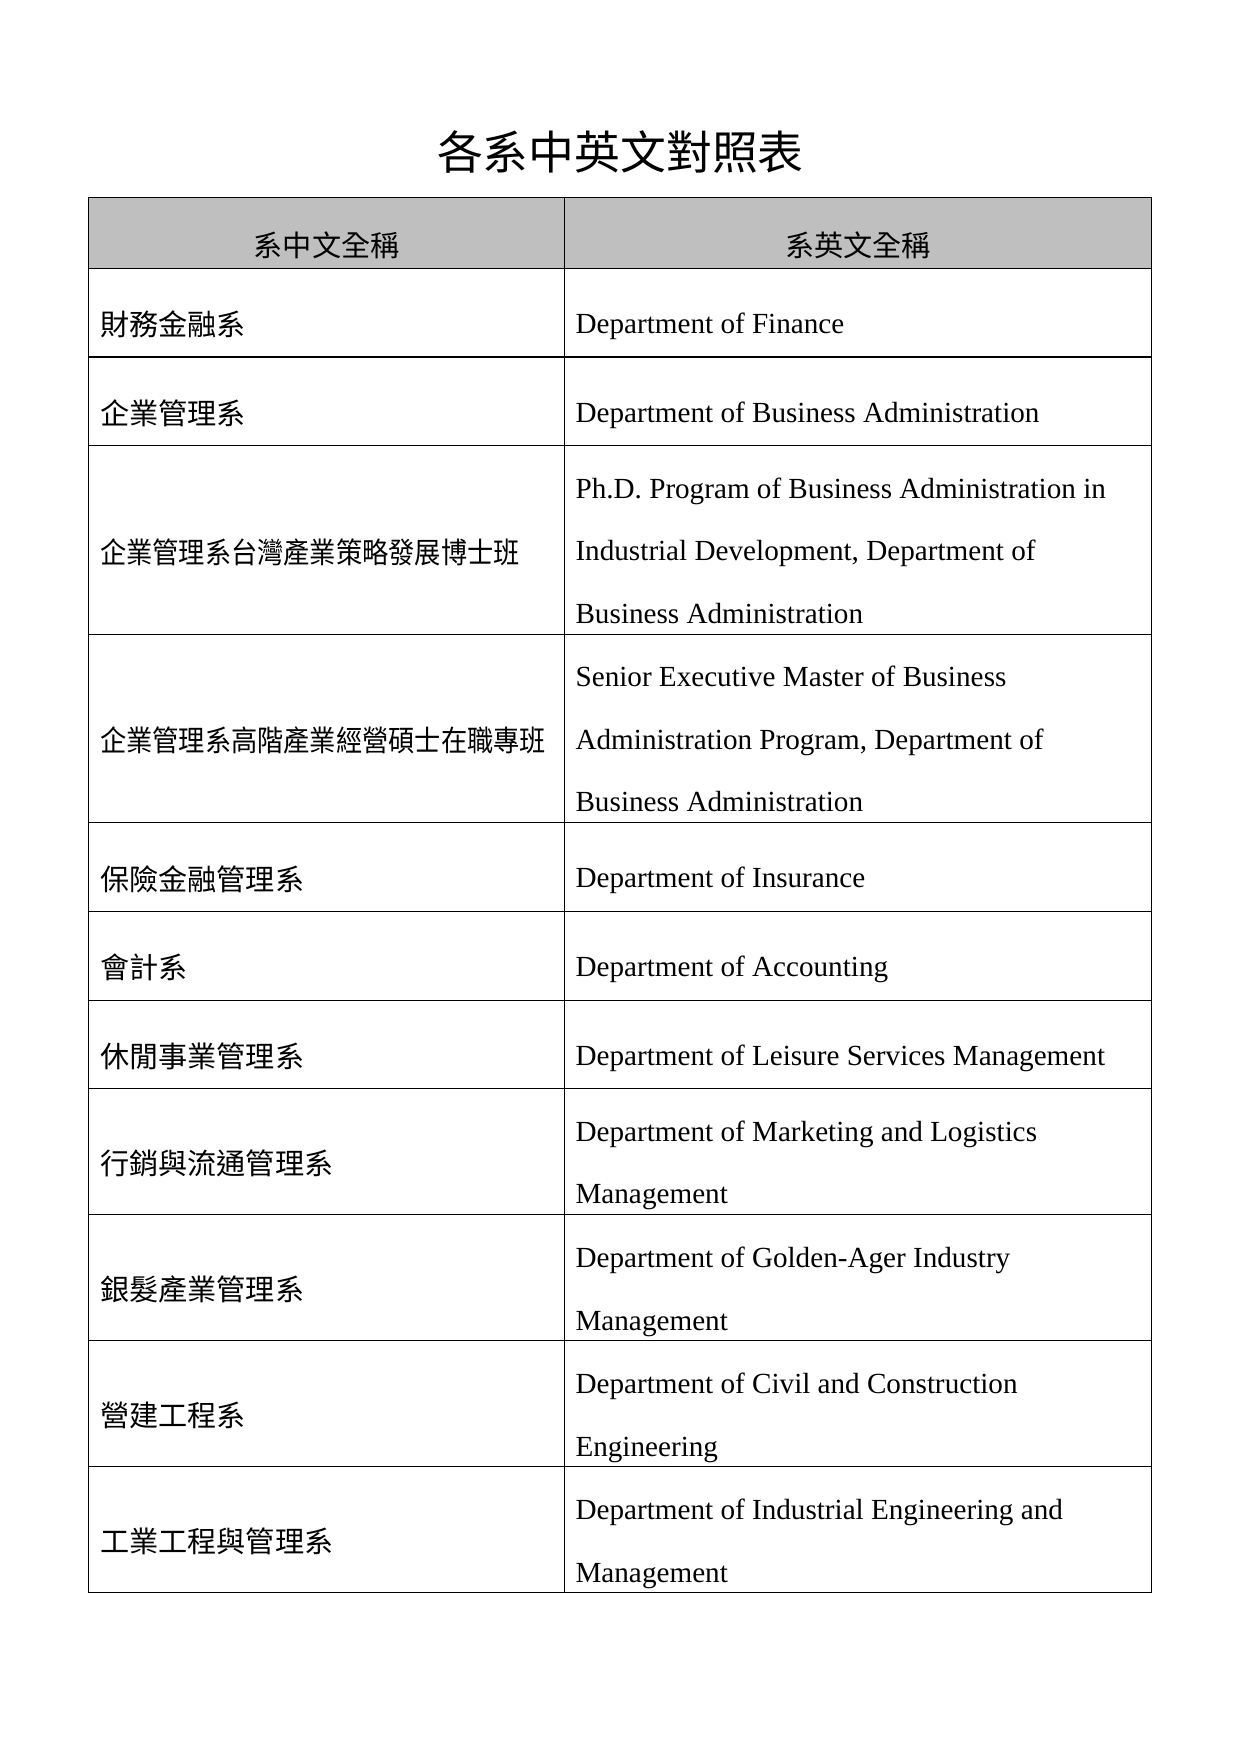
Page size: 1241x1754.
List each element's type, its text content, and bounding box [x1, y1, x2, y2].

table_cell Department of Marketing and Logistics Management [565, 1089, 1151, 1214]
table_cell 保險金融管理系 [89, 823, 564, 911]
table_cell Department of Accounting [565, 912, 1151, 999]
text 各系中英文對照表 [106, 132, 1134, 178]
table_cell 企業管理系高階產業經營碩士在職專班 [89, 635, 564, 822]
table_cell Department of Insurance [565, 823, 1151, 911]
table_header 系中文全稱 [89, 198, 564, 268]
table_cell Ph.D. Program of Business Administration in Industrial Development, Department of Business Administration [565, 446, 1151, 634]
table_cell 財務金融系 [89, 269, 564, 356]
table_cell 行銷與流通管理系 [89, 1089, 564, 1214]
table_cell 休閒事業管理系 [89, 1001, 564, 1088]
table_cell 工業工程與管理系 [89, 1467, 564, 1592]
table_cell 企業管理系台灣產業策略發展博士班 [89, 446, 564, 634]
table_cell Senior Executive Master of Business Administration Program, Department of Business Administration [565, 635, 1151, 822]
table_cell 會計系 [89, 912, 564, 999]
table_cell 銀髮產業管理系 [89, 1215, 564, 1340]
table_cell Department of Business Administration [565, 358, 1151, 445]
table_cell 營建工程系 [89, 1341, 564, 1466]
table_header 系英文全稱 [565, 198, 1151, 268]
table_cell 企業管理系 [89, 358, 564, 445]
table_cell Department of Leisure Services Management [565, 1001, 1151, 1088]
table_cell Department of Golden-Ager Industry Management [565, 1215, 1151, 1340]
table_cell Department of Civil and Construction Engineering [565, 1341, 1151, 1466]
table_cell Department of Industrial Engineering and Management [565, 1467, 1151, 1592]
table_cell Department of Finance [565, 269, 1151, 356]
